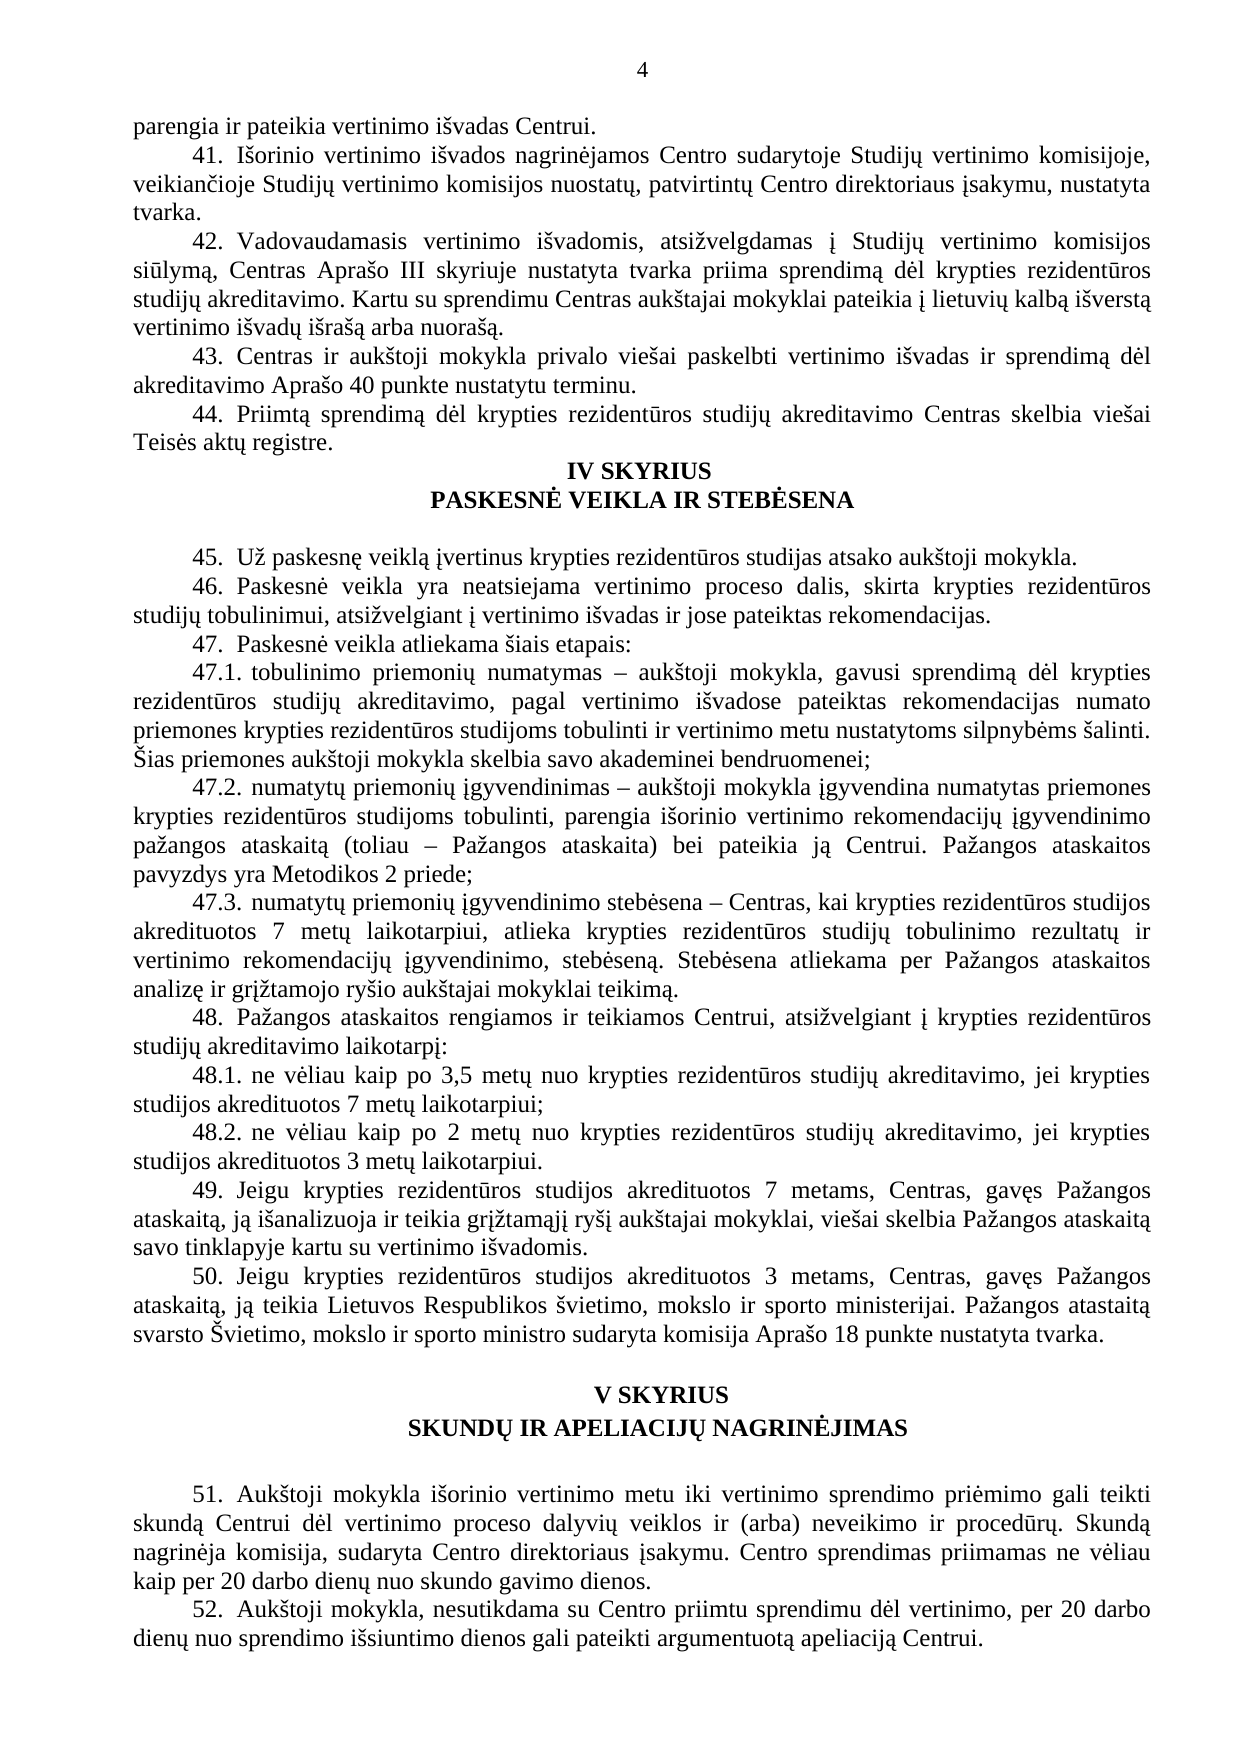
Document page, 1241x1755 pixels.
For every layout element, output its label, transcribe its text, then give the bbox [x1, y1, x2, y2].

text 47.1. tobulinimo priemonių numatymas – aukštoji mokykla, gavusi sprendimą dėl krypties rezidentūros studijų akreditavimo, pagal vertinimo išvadose pateiktas rekomendacijas numato priemones krypties rezidentūros studijoms tobulinti ir vertinimo metu nustatytoms silpnybėms šalinti. Šias priemones aukštoji mokykla skelbia savo akademinei bendruomenei; [133, 657, 1152, 772]
text 42. Vadovaudamasis vertinimo išvadomis, atsižvelgdamas į Studijų vertinimo komisijos siūlymą, Centras Aprašo III skyriuje nustatyta tvarka priima sprendimą dėl krypties rezidentūros studijų akreditavimo. Kartu su sprendimu Centras aukštajai mokyklai pateikia į lietuvių kalbą išverstą vertinimo išvadų išrašą arba nuorašą. [133, 226, 1152, 341]
text 48.2. ne vėliau kaip po 2 metų nuo krypties rezidentūros studijų akreditavimo, jei krypties studijos akredituotos 3 metų laikotarpiui. [133, 1117, 1152, 1175]
text PASKESNĖ VEIKLA IR STEBĖSENA [133, 485, 1152, 514]
text 47.3. numatytų priemonių įgyvendinimo stebėsena – Centras, kai krypties rezidentūros studijos akredituotos 7 metų laikotarpiui, atlieka krypties rezidentūros studijų tobulinimo rezultatų ir vertinimo rekomendacijų įgyvendinimo, stebėseną. Stebėsena atliekama per Pažangos ataskaitos analizę ir grįžtamojo ryšio aukštajai mokyklai teikimą. [133, 887, 1152, 1002]
text 43. Centras ir aukštoji mokykla privalo viešai paskelbti vertinimo išvadas ir sprendimą dėl akreditavimo Aprašo 40 punkte nustatytu terminu. [133, 341, 1152, 399]
text 45. Už paskesnę veiklą įvertinus krypties rezidentūros studijas atsako aukštoji mokykla. [133, 542, 1152, 571]
text 49. Jeigu krypties rezidentūros studijos akredituotos 7 metams, Centras, gavęs Pažangos ataskaitą, ją išanalizuoja ir teikia grįžtamąjį ryšį aukštajai mokyklai, viešai skelbia Pažangos ataskaitą savo tinklapyje kartu su vertinimo išvadomis. [133, 1175, 1152, 1261]
text 46. Paskesnė veikla yra neatsiejama vertinimo proceso dalis, skirta krypties rezidentūros studijų tobulinimui, atsižvelgiant į vertinimo išvadas ir jose pateiktas rekomendacijas. [133, 571, 1152, 629]
text IV SKYRIUS [133, 456, 1152, 485]
text 48.1. ne vėliau kaip po 3,5 metų nuo krypties rezidentūros studijų akreditavimo, jei krypties studijos akredituotos 7 metų laikotarpiui; [133, 1060, 1152, 1117]
text 47.2. numatytų priemonių įgyvendinimas – aukštoji mokykla įgyvendina numatytas priemones krypties rezidentūros studijoms tobulinti, parengia išorinio vertinimo rekomendacijų įgyvendinimo pažangos ataskaitą (toliau – Pažangos ataskaita) bei pateikia ją Centrui. Pažangos ataskaitos pavyzdys yra Metodikos 2 priede; [133, 772, 1152, 887]
text 48. Pažangos ataskaitos rengiamos ir teikiamos Centrui, atsižvelgiant į krypties rezidentūros studijų akreditavimo laikotarpį: [133, 1002, 1152, 1060]
text SKUNDŲ IR APELIACIJŲ NAGRINĖJIMAS [170, 1413, 1152, 1442]
text parengia ir pateikia vertinimo išvadas Centrui. [133, 111, 1152, 140]
text 50. Jeigu krypties rezidentūros studijos akredituotos 3 metams, Centras, gavęs Pažangos ataskaitą, ją teikia Lietuvos Respublikos švietimo, mokslo ir sporto ministerijai. Pažangos atastaitą svarsto Švietimo, mokslo ir sporto ministro sudaryta komisija Aprašo 18 punkte nustatyta tvarka. [133, 1261, 1152, 1347]
text 51. Aukštoji mokykla išorinio vertinimo metu iki vertinimo sprendimo priėmimo gali teikti skundą Centrui dėl vertinimo proceso dalyvių veiklos ir (arba) neveikimo ir procedūrų. Skundą nagrinėja komisija, sudaryta Centro direktoriaus įsakymu. Centro sprendimas priimamas ne vėliau kaip per 20 darbo dienų nuo skundo gavimo dienos. [133, 1479, 1152, 1594]
text V SKYRIUS [170, 1380, 1152, 1409]
text 52. Aukštoji mokykla, nesutikdama su Centro priimtu sprendimu dėl vertinimo, per 20 darbo dienų nuo sprendimo išsiuntimo dienos gali pateikti argumentuotą apeliaciją Centrui. [133, 1594, 1152, 1652]
text 44. Priimtą sprendimą dėl krypties rezidentūros studijų akreditavimo Centras skelbia viešai Teisės aktų registre. [133, 399, 1152, 456]
text 47. Paskesnė veikla atliekama šiais etapais: [133, 629, 1152, 657]
text 41. Išorinio vertinimo išvados nagrinėjamos Centro sudarytoje Studijų vertinimo komisijoje, veikiančioje Studijų vertinimo komisijos nuostatų, patvirtintų Centro direktoriaus įsakymu, nustatyta tvarka. [133, 140, 1152, 226]
